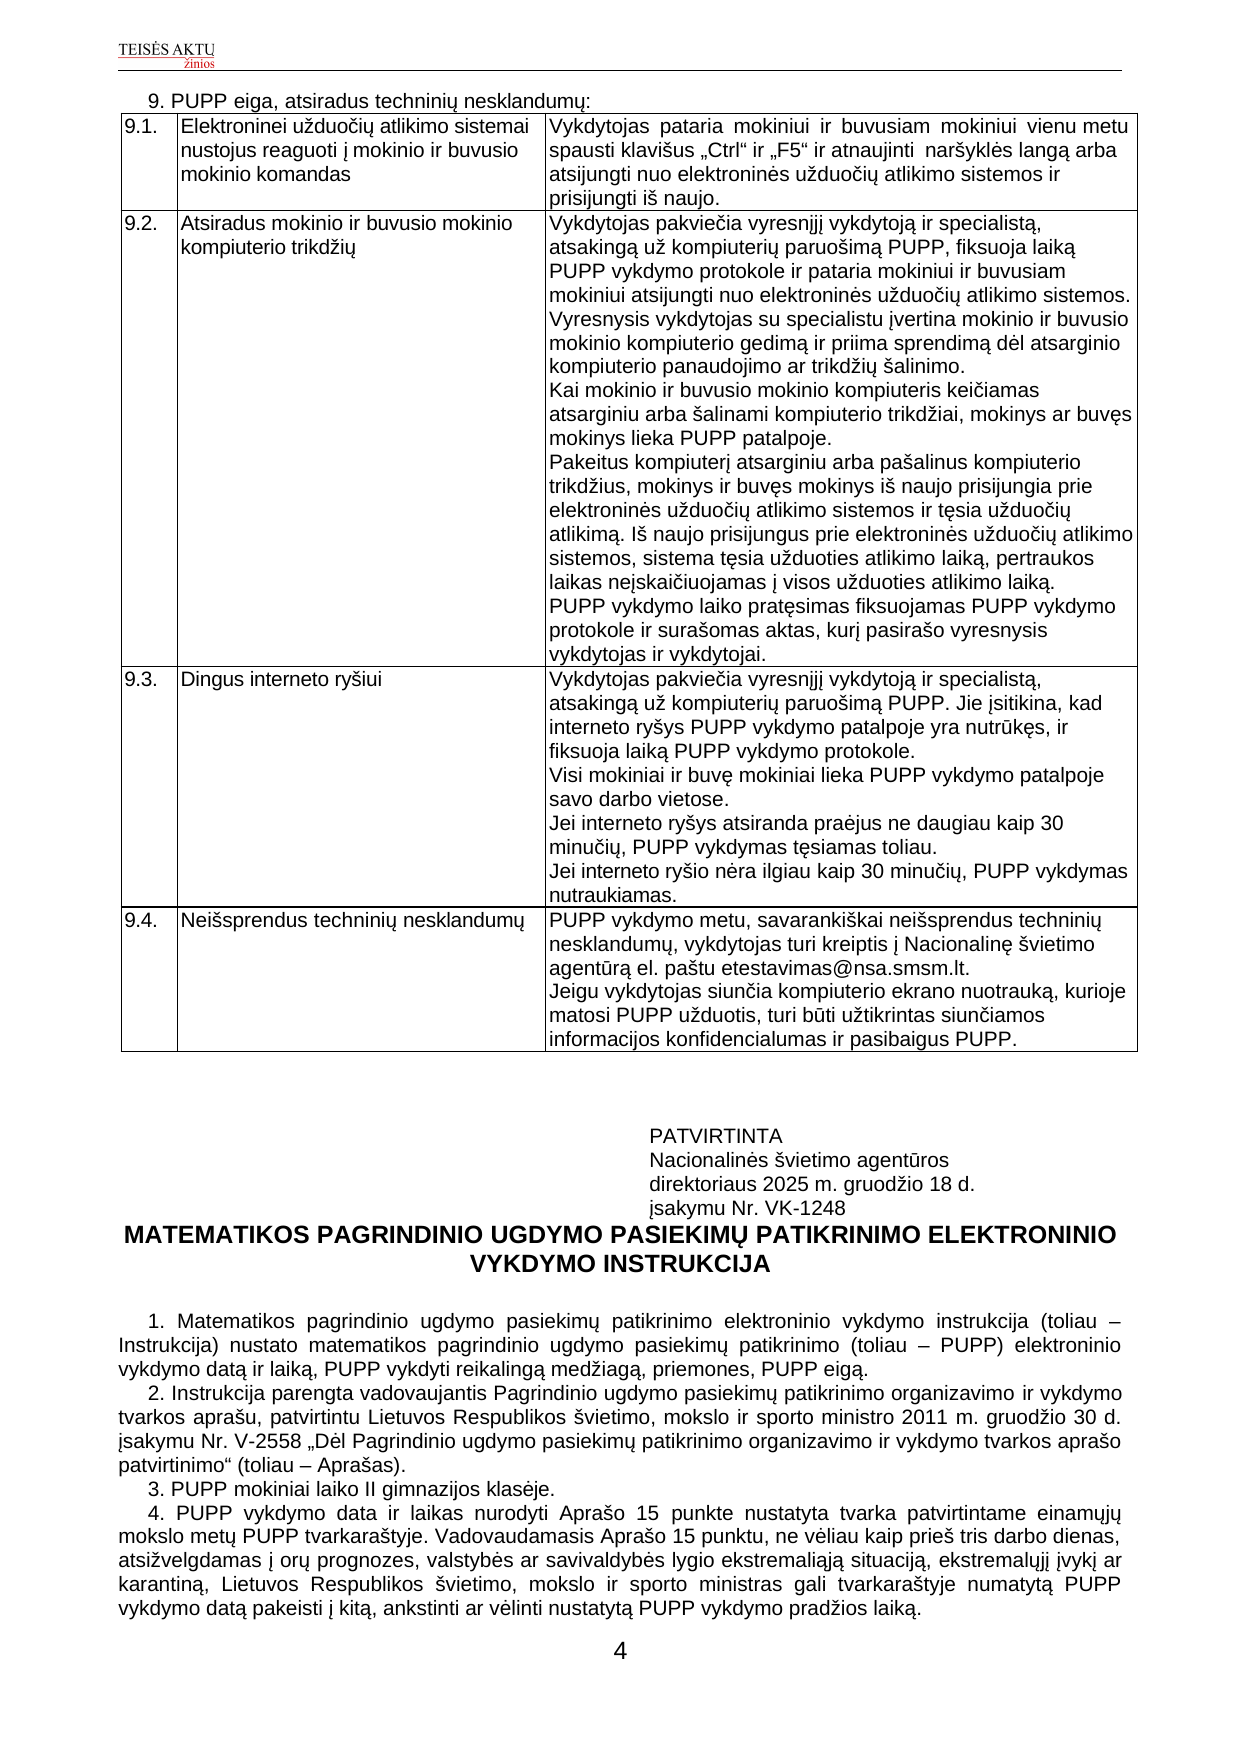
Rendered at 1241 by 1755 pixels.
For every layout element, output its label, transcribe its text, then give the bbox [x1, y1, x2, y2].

text 3. PUPP mokiniai laiko II gimnazijos klasėje. [118, 1476, 1122, 1500]
text 9. PUPP eiga, atsiradus techninių nesklandumų: [118, 89, 1122, 113]
table_cell Neišsprendus techninių nesklandumų [178, 908, 545, 1051]
table_cell 9.4. [122, 908, 177, 1051]
table_cell Vykdytojas pakviečia vyresnįjį vykdytoją ir specialistą, atsakingą už kompiuterių paruošimą PUPP, fiksuoja laiką PUPP vykdymo protokole ir pataria mokiniui ir buvusiam mokiniui atsijungti nuo elektroninės užduočių atlikimo sistemos. Vyresnysis vykdytojas su specialistu įvertina mokinio ir buvusio mokinio kompiuterio gedimą ir priima sprendimą dėl atsarginio kompiuterio panaudojimo ar trikdžių šalinimo. Kai mokinio ir buvusio mokinio kompiuteris keičiamas atsarginiu arba šalinami kompiuterio trikdžiai, mokinys ar buvęs mokinys lieka PUPP patalpoje. Pakeitus kompiuterį atsarginiu arba pašalinus kompiuterio trikdžius, mokinys ir buvęs mokinys iš naujo prisijungia prie elektroninės užduočių atlikimo sistemos ir tęsia užduočių atlikimą. Iš naujo prisijungus prie elektroninės užduočių atlikimo sistemos, sistema tęsia užduoties atlikimo laiką, pertraukos laikas neįskaičiuojamas į visos užduoties atlikimo laiką. PUPP vykdymo laiko pratęsimas fiksuojamas PUPP vykdymo protokole ir surašomas aktas, kurį pasirašo vyresnysis vykdytojas ir vykdytojai. [546, 211, 1137, 666]
table_cell Vykdytojas pakviečia vyresnįjį vykdytoją ir specialistą, atsakingą už kompiuterių paruošimą PUPP. Jie įsitikina, kad interneto ryšys PUPP vykdymo patalpoje yra nutrūkęs, ir fiksuoja laiką PUPP vykdymo protokole. Visi mokiniai ir buvę mokiniai lieka PUPP vykdymo patalpoje savo darbo vietose. Jei interneto ryšys atsiranda praėjus ne daugiau kaip 30 minučių, PUPP vykdymas tęsiamas toliau. Jei interneto ryšio nėra ilgiau kaip 30 minučių, PUPP vykdymas nutraukiamas. [546, 667, 1137, 906]
table_cell 9.2. [122, 211, 177, 666]
text 4. PUPP vykdymo data ir laikas nurodyti Aprašo 15 punkte nustatyta tvarka patvirtintame einamųjų mokslo metų PUPP tvarkaraštyje. Vadovaudamasis Aprašo 15 punktu, ne vėliau kaip prieš tris darbo dienas, atsižvelgdamas į orų prognozes, valstybės ar savivaldybės lygio ekstremaliąją situaciją, ekstremalųjį įvykį ar karantiną, Lietuvos Respublikos švietimo, mokslo ir sporto ministras gali tvarkaraštyje numatytą PUPP vykdymo datą pakeisti į kitą, ankstinti ar vėlinti nustatytą PUPP vykdymo pradžios laiką. [118, 1500, 1122, 1620]
table_header 9.1. [122, 114, 177, 209]
table_cell Atsiradus mokinio ir buvusio mokinio kompiuterio trikdžių [178, 211, 545, 666]
text 1. Matematikos pagrindinio ugdymo pasiekimų patikrinimo elektroninio vykdymo instrukcija (toliau – Instrukcija) nustato matematikos pagrindinio ugdymo pasiekimų patikrinimo (toliau – PUPP) elektroninio vykdymo datą ir laiką, PUPP vykdyti reikalingą medžiagą, priemones, PUPP eigą. [118, 1309, 1122, 1381]
table_cell Dingus interneto ryšiui [178, 667, 545, 906]
text PATVIRTINTA Nacionalinės švietimo agentūros direktoriaus 2025 m. gruodžio 18 d. įsakymu Nr. VK-1248 [649, 1124, 1122, 1220]
text MATEMATIKOS PAGRINDINIO UGDYMO PASIEKIMŲ PATIKRINIMO ELEKTRONINIO VYKDYMO INSTRUKCIJA [118, 1220, 1122, 1277]
table_cell 9.3. [122, 667, 177, 906]
table_cell PUPP vykdymo metu, savarankiškai neišsprendus techninių nesklandumų, vykdytojas turi kreiptis į Nacionalinę švietimo agentūrą el. paštu etestavimas@nsa.smsm.lt. Jeigu vykdytojas siunčia kompiuterio ekrano nuotrauką, kurioje matosi PUPP užduotis, turi būti užtikrintas siunčiamos informacijos konfidencialumas ir pasibaigus PUPP. [546, 908, 1137, 1051]
table_header Elektroninei užduočių atlikimo sistemai nustojus reaguoti į mokinio ir buvusio mokinio komandas [178, 114, 545, 209]
text 2. Instrukcija parengta vadovaujantis Pagrindinio ugdymo pasiekimų patikrinimo organizavimo ir vykdymo tvarkos aprašu, patvirtintu Lietuvos Respublikos švietimo, mokslo ir sporto ministro 2011 m. gruodžio 30 d. įsakymu Nr. V-2558 „Dėl Pagrindinio ugdymo pasiekimų patikrinimo organizavimo ir vykdymo tvarkos aprašo patvirtinimo“ (toliau – Aprašas). [118, 1381, 1122, 1476]
table_header Vykdytojas pataria mokiniui ir buvusiam mokiniui vienu metu spausti klavišus „Ctrl“ ir „F5“ ir atnaujinti naršyklės langą arba atsijungti nuo elektroninės užduočių atlikimo sistemos ir prisijungti iš naujo. [546, 114, 1137, 209]
